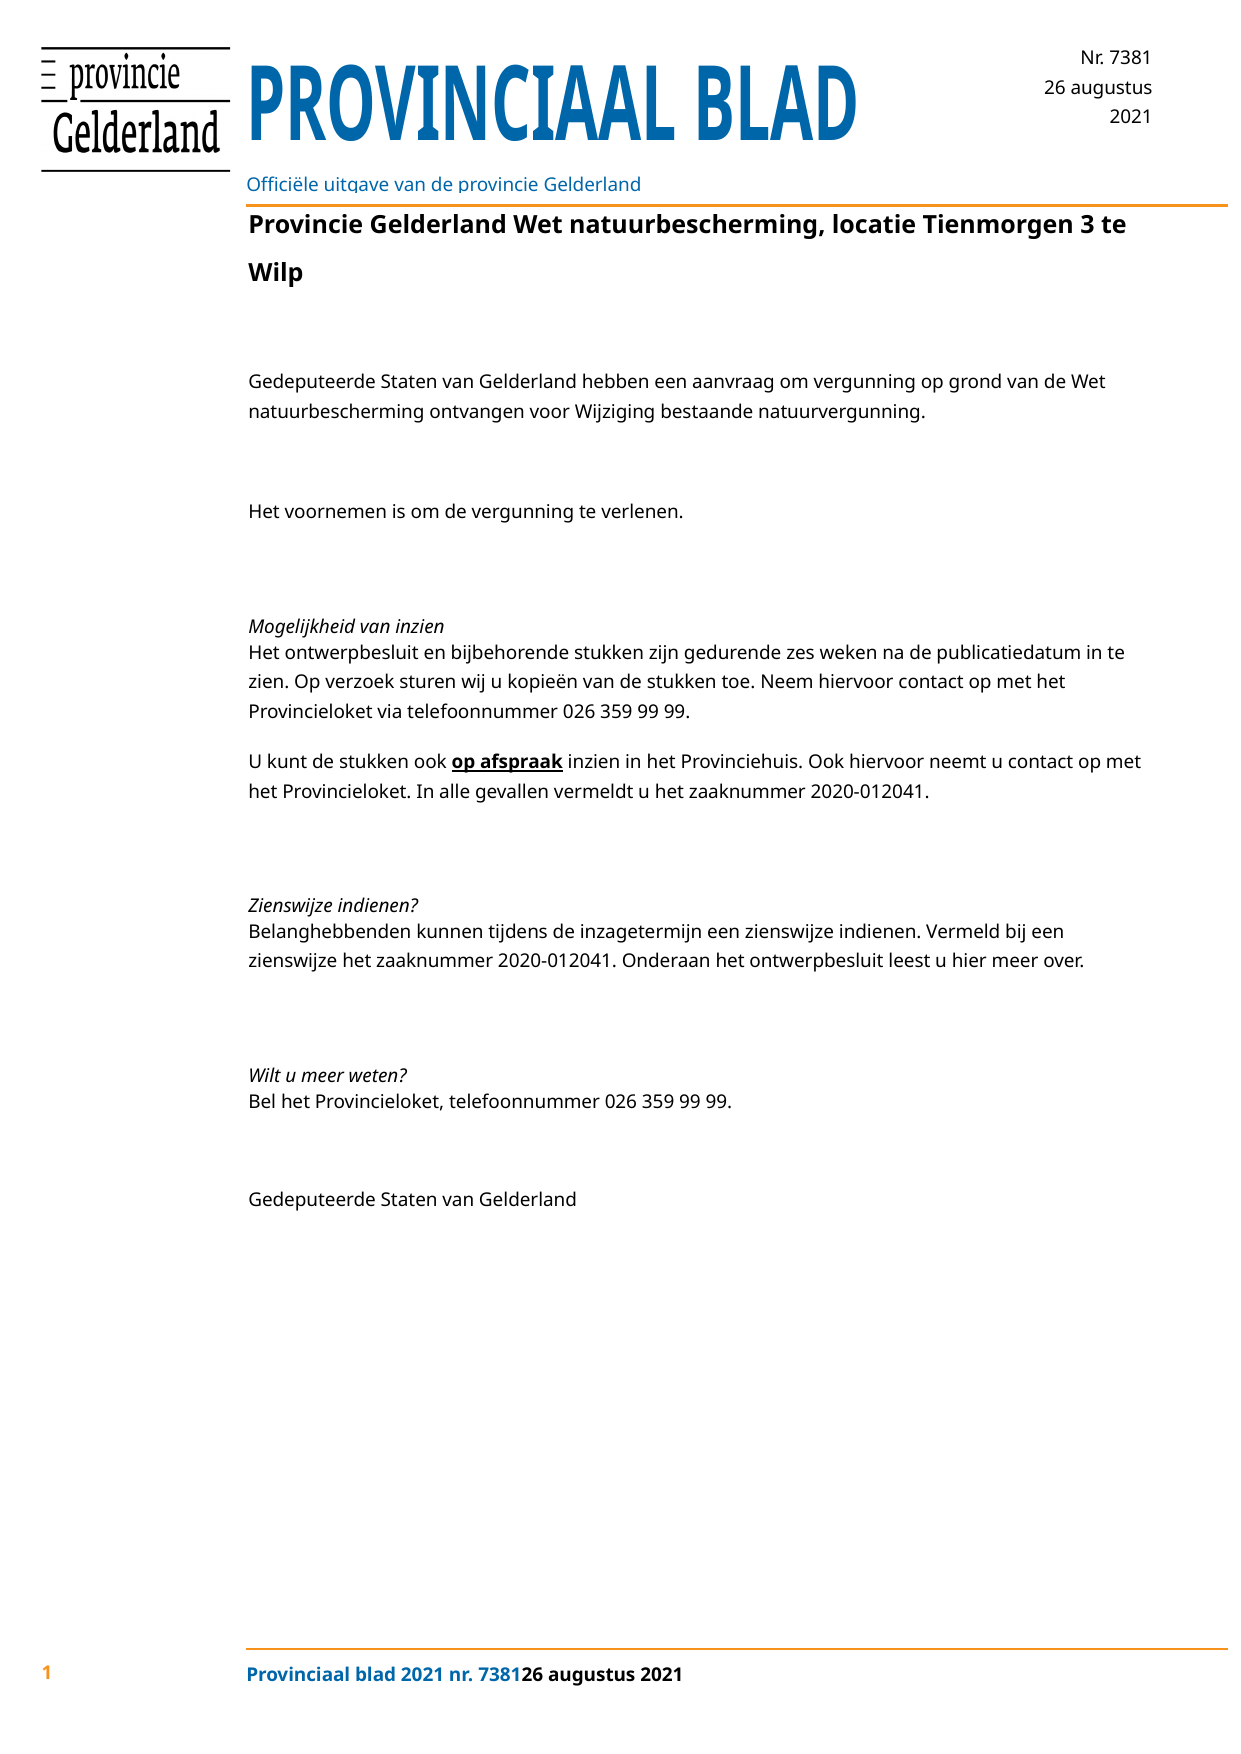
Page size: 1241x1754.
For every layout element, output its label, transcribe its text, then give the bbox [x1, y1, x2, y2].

text Het ontwerpbesluit en bijbehorende stukken zijn gedurende zes weken na de publicatiedatum in te zien. Op verzoek sturen wij u kopieën van de stukken toe. Neem hiervoor contact op met het Provincieloket via telefoonnummer 026 359 99 99. [248, 639, 1152, 724]
text Bel het Provincieloket, telefoonnummer 026 359 99 99. [248, 1088, 1152, 1113]
text Gedeputeerde Staten van Gelderland hebben een aanvraag om vergunning op grond van de Wet natuurbescherming ontvangen voor Wijziging bestaande natuurvergunning. [248, 368, 1152, 424]
text Belanghebbenden kunnen tijdens de inzagetermijn een zienswijze indienen. Vermeld bij een zienswijze het zaaknummer 2020-012041. Onderaan het ontwerpbesluit leest u hier meer over. [248, 918, 1152, 973]
text U kunt de stukken ook op afspraak inzien in het Provinciehuis. Ook hiervoor neemt u contact op met het Provincieloket. In alle gevallen vermeldt u het zaaknummer 2020-012041. [248, 748, 1152, 804]
text Het voornemen is om de vergunning te verlenen. [248, 499, 1152, 524]
text Wilt u meer weten? [248, 1062, 1152, 1088]
text Mogelijkheid van inzien [248, 613, 1152, 639]
text Provincie Gelderland Wet natuurbescherming, locatie Tienmorgen 3 te Wilp [248, 207, 1152, 288]
picture [41, 47, 231, 172]
text Zienswijze indienen? [248, 892, 1152, 918]
text Gedeputeerde Staten van Gelderland [248, 1186, 1152, 1212]
